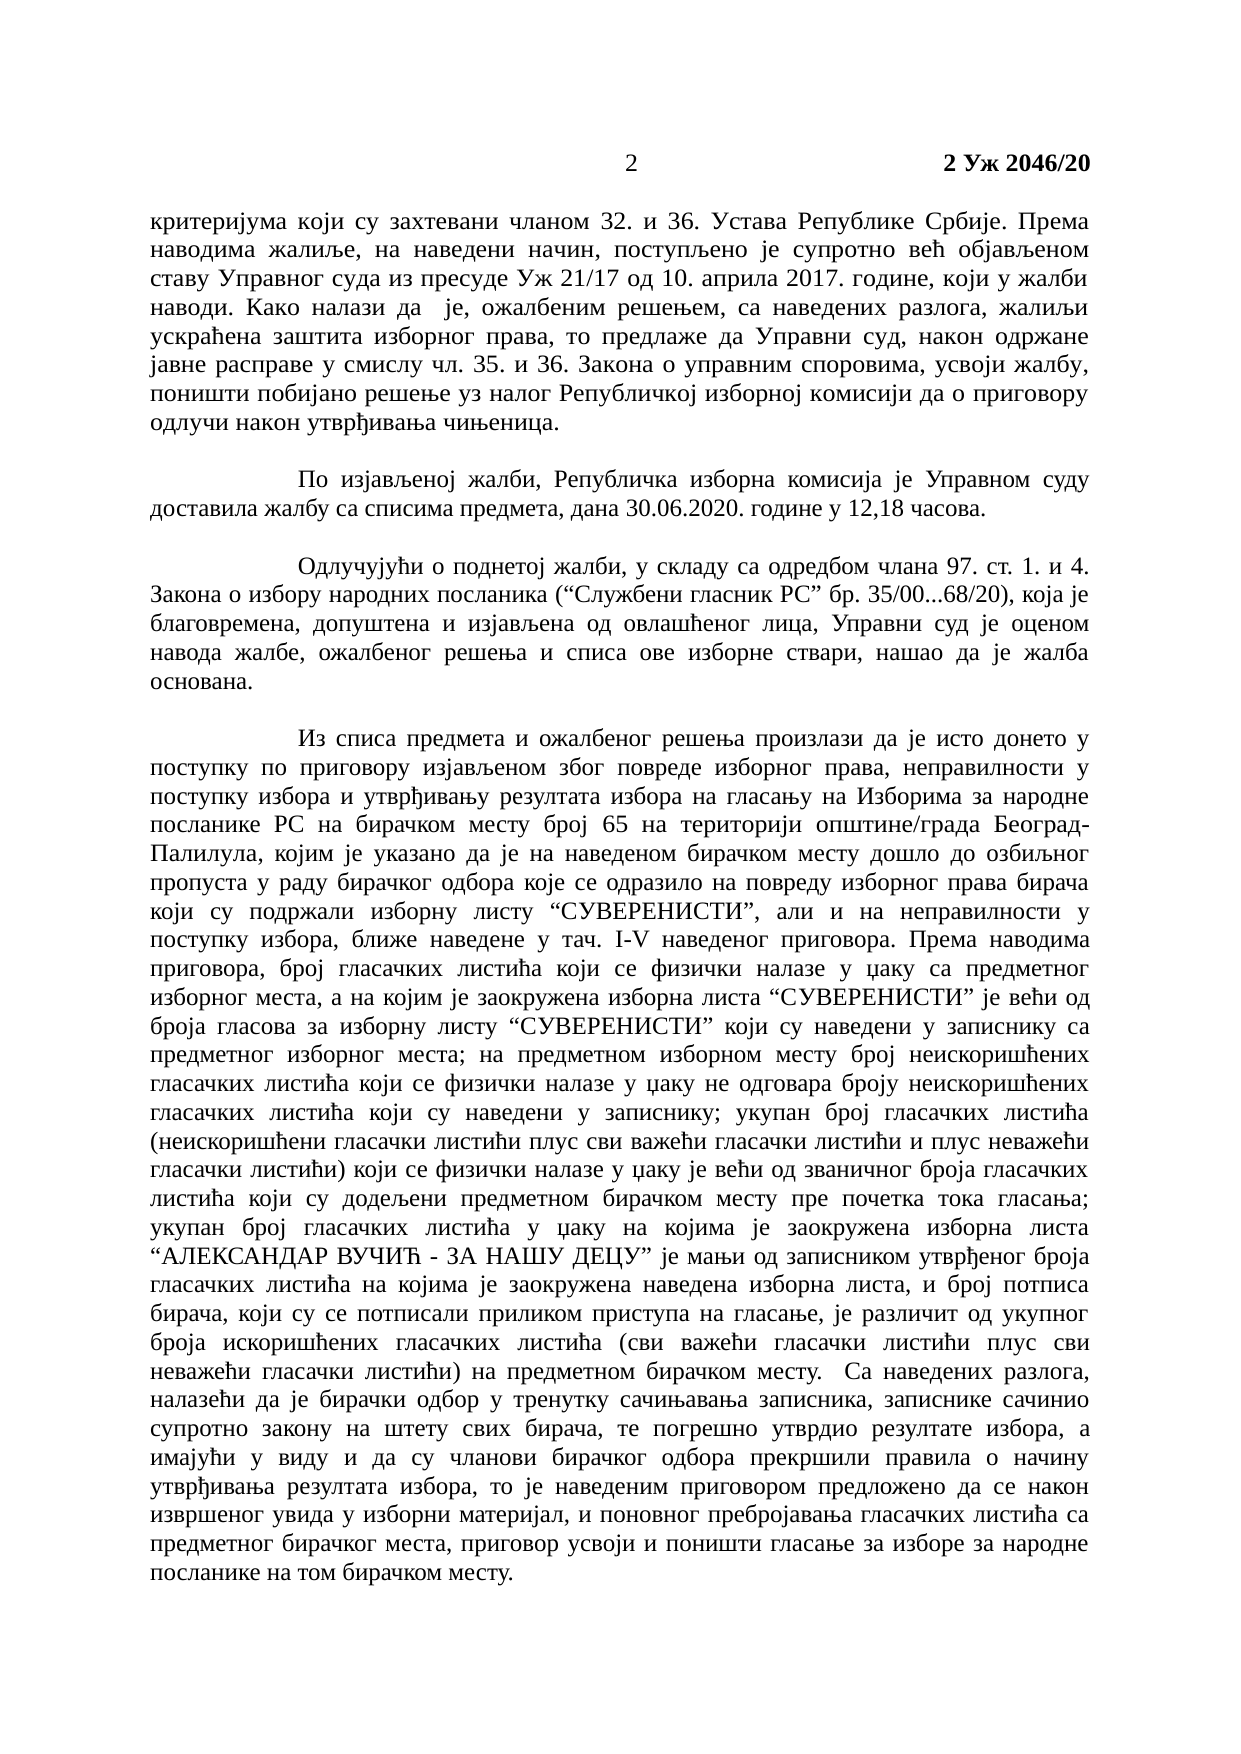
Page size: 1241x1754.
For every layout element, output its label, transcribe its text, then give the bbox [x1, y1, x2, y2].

text Из списа предмета и ожалбеног решења произлази да је исто донето у поступку по приговору изјављеном због повреде изборног права, неправилности у поступку избора и утврђивању резултата избора на гласању на Изборима за народне посланике РС на бирачком месту број 65 на територији општине/града Београд-Палилула, којим је указано да је на наведеном бирачком месту дошло до озбиљног пропуста у раду бирачког одбора које се одразило на повреду изборног права бирача који су подржали изборну листу “СУВЕРЕНИСТИ”, али и на неправилности у поступку избора, ближе наведене у тач. I-V наведеног приговора. Према наводима приговора, број гласачких листића који се физички налазе у џаку са предметног изборног места, а на којим је заокружена изборна листа “СУВЕРЕНИСТИ” је већи од броја гласова за изборну листу “СУВЕРЕНИСТИ” који су наведени у записнику са предметног изборног места; на предметном изборном месту број неискоришћених гласачких листића који се физички налазе у џаку не одговара броју неискоришћених гласачких листића који су наведени у записнику; укупан број гласачких листића (неискоришћени гласачки листићи плус сви важећи гласачки листићи и плус неважећи гласачки листићи) који се физички налазе у џаку је већи од званичног броја гласачких листића који су додељени предметном бирачком месту пре почетка тока гласања; укупан број гласачких листића у џаку на којима је заокружена изборна листа “АЛЕКСАНДАР ВУЧИЋ - ЗА НАШУ ДЕЦУ” је мањи од записником утврђеног броја гласачких листића на којима је заокружена наведена изборна листа, и број потписа бирача, који су се потписали приликом приступа на гласање, је различит од укупног броја искоришћених гласачких листића (сви важећи гласачки листићи плус сви неважећи гласачки листићи) на предметном бирачком месту. Са наведених разлога, налазећи да је бирачки одбор у тренутку сачињавања записника, записнике сачинио супротно закону на штету свих бирача, те погрешно утврдио резултате избора, а имајући у виду и да су чланови бирачког одбора прекршили правила о начину утврђивања резултата избора, то је наведеним приговором предложено да се након извршеног увида у изборни материјал, и поновног пребројавања гласачких листића са предметног бирачког места, приговор усвоји и поништи гласање за изборе за народне посланике на том бирачком месту. [150, 723, 1090, 1586]
text Одлучујући о поднетој жалби, у складу са одредбом члана 97. ст. 1. и 4. Закона о избору народних посланика (“Службени гласник РС” бр. 35/00...68/20), која је благовремена, допуштена и изјављена од овлашћеног лица, Управни суд је оценом навода жалбе, ожалбеног решења и списа ове изборне ствари, нашао да је жалба основана. [150, 551, 1090, 694]
text По изјављеној жалби, Републичка изборна комисија је Управном суду доставила жалбу са списима предмета, дана 30.06.2020. године у 12,18 часова. [150, 464, 1090, 522]
text критеријума који су захтевани чланом 32. и 36. Устава Републике Србије. Према наводима жалиље, на наведени начин, поступљено је супротно већ објављеном ставу Управног суда из пресуде Уж 21/17 од 10. априла 2017. године, који у жалби наводи. Како налази да је, ожалбеним решењем, са наведених разлога, жалиљи ускраћена заштита изборног права, то предлаже да Управни суд, након одржане јавне расправе у смислу чл. 35. и 36. Закона о управним споровима, усвоји жалбу, поништи побијано решење уз налог Републичкој изборној комисији да о приговору одлучи након утврђивања чињеница. [150, 206, 1090, 436]
